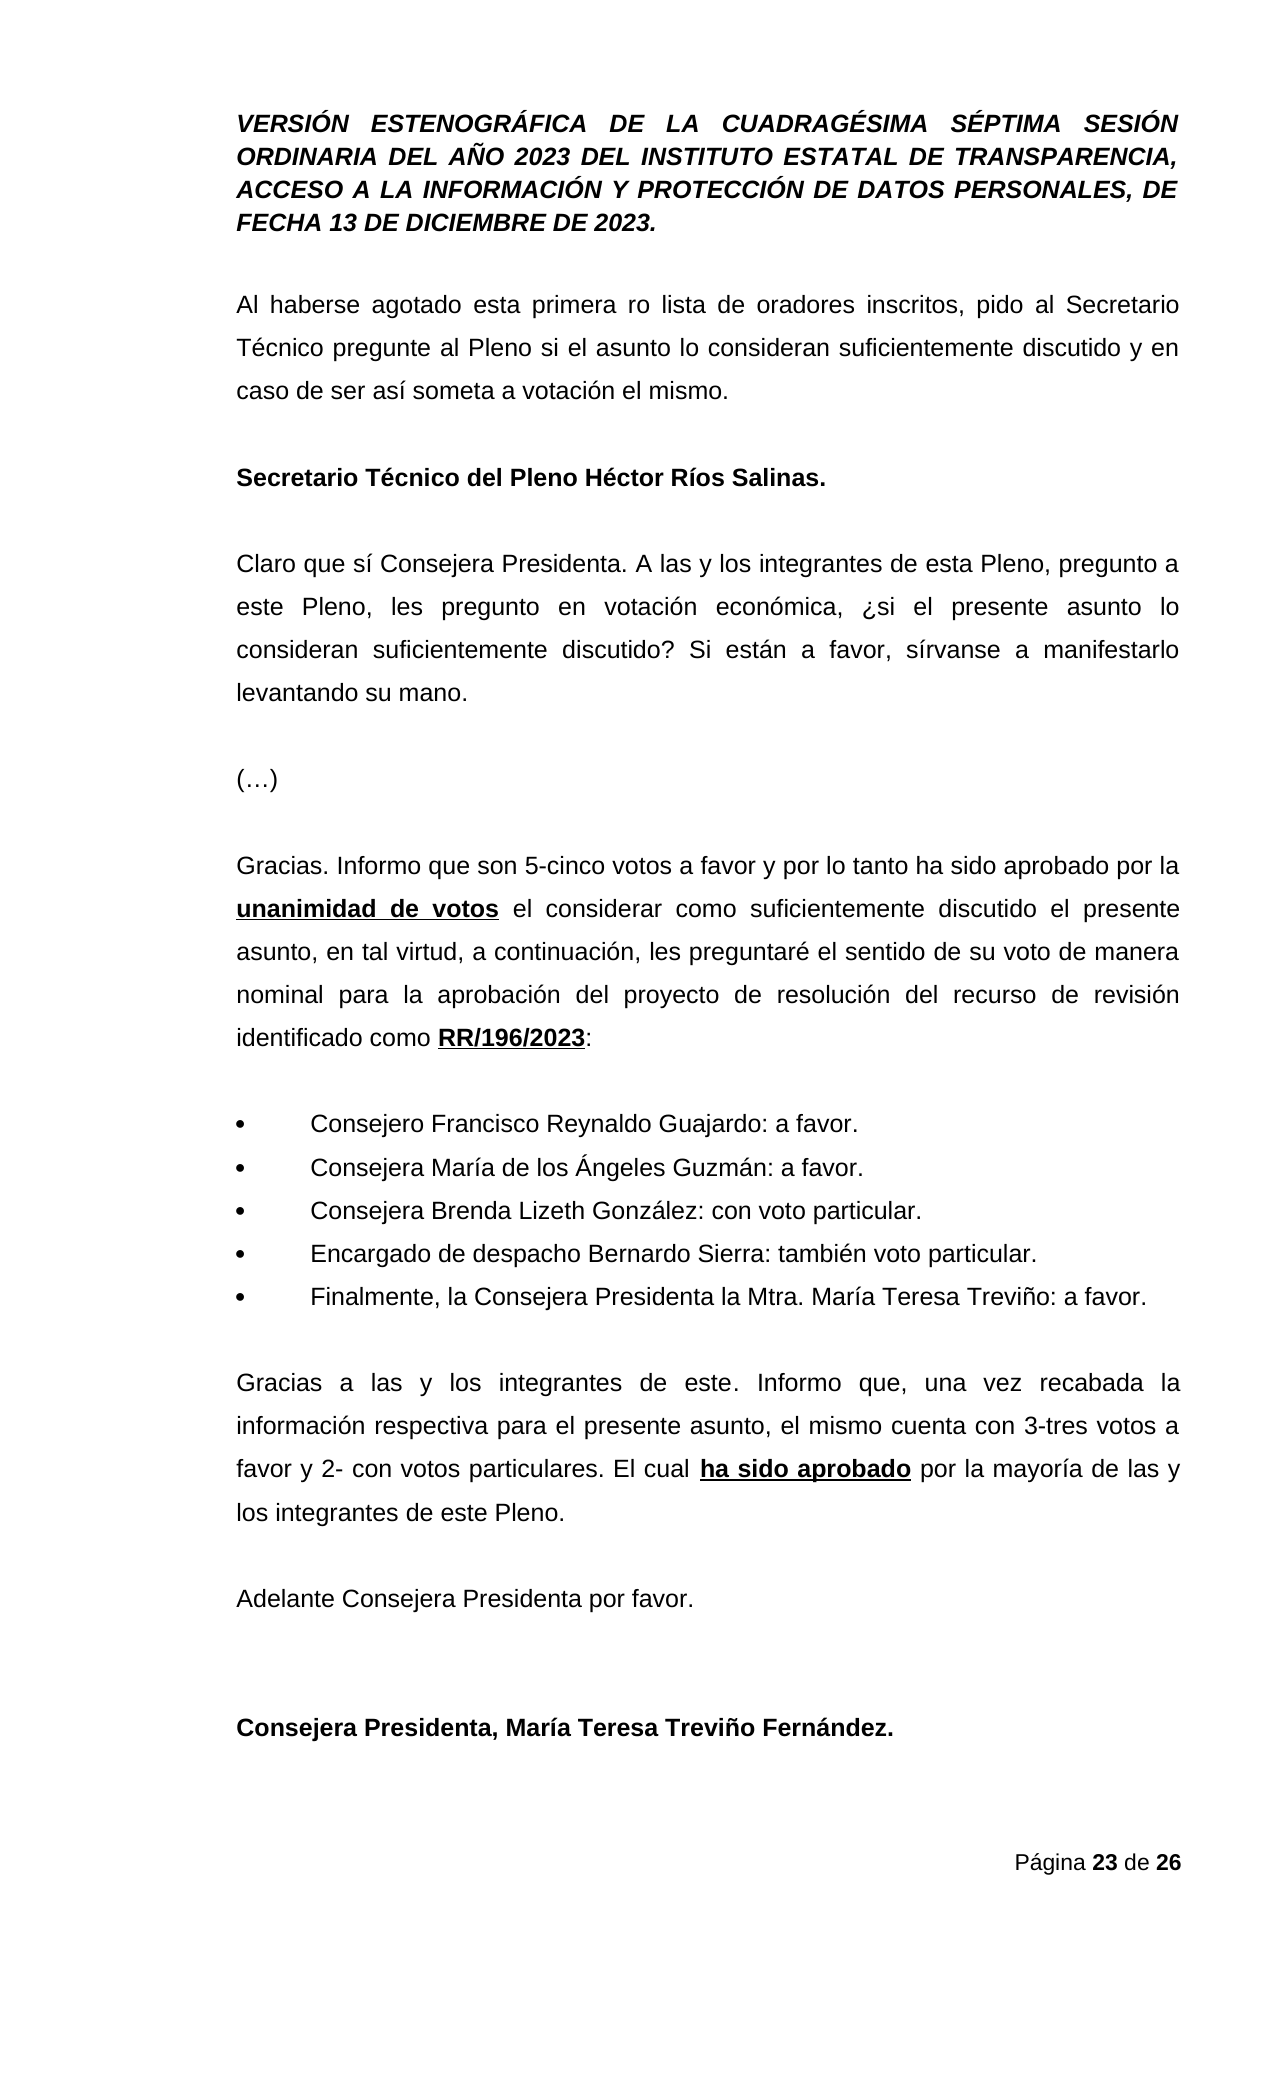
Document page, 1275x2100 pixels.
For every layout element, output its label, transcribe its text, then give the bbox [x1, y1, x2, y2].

text Gracias. Informo que son 5-cinco votos a favor y por lo tanto ha sido aprobado por la unanimidad de votos el considerar como suficientemente discutido el presente asunto, en tal virtud, a continuación, les preguntaré el sentido de su voto de manera nominal para la aprobación del proyecto de resolución del recurso de revisión identificado como RR/196/2023: [236, 851, 1181, 1052]
list Consejera Brenda Lizeth González: con voto particular. [236, 1196, 1181, 1224]
list Consejera María de los Ángeles Guzmán: a favor. [236, 1153, 1181, 1181]
text Adelante Consejera Presidenta por favor. [236, 1584, 1181, 1613]
text Secretario Técnico del Pleno Héctor Ríos Salinas. [236, 463, 1181, 491]
text Consejera Presidenta, María Teresa Treviño Fernández. [236, 1713, 1181, 1742]
text Claro que sí Consejera Presidenta. A las y los integrantes de esta Pleno, pregunto a este Pleno, les pregunto en votación económica, ¿si el presente asunto lo consideran suficientemente discutido? Si están a favor, sírvanse a manifestarlo levantando su mano. [236, 549, 1181, 707]
text Gracias a las y los integrantes de este. Informo que, una vez recabada la información respectiva para el presente asunto, el mismo cuenta con 3-tres votos a favor y 2- con votos particulares. El cual ha sido aprobado por la mayoría de las y los integrantes de este Pleno. [236, 1368, 1181, 1526]
text Al haberse agotado esta primera ro lista de oradores inscritos, pido al Secretario Técnico pregunte al Pleno si el asunto lo consideran suficientemente discutido y en caso de ser así someta a votación el mismo. [236, 290, 1181, 405]
list Finalmente, la Consejera Presidenta la Mtra. María Teresa Treviño: a favor. [236, 1282, 1181, 1311]
list Consejero Francisco Reynaldo Guajardo: a favor. [236, 1109, 1181, 1138]
list Encargado de despacho Bernardo Sierra: también voto particular. [236, 1239, 1181, 1268]
text (…) [236, 764, 1181, 793]
